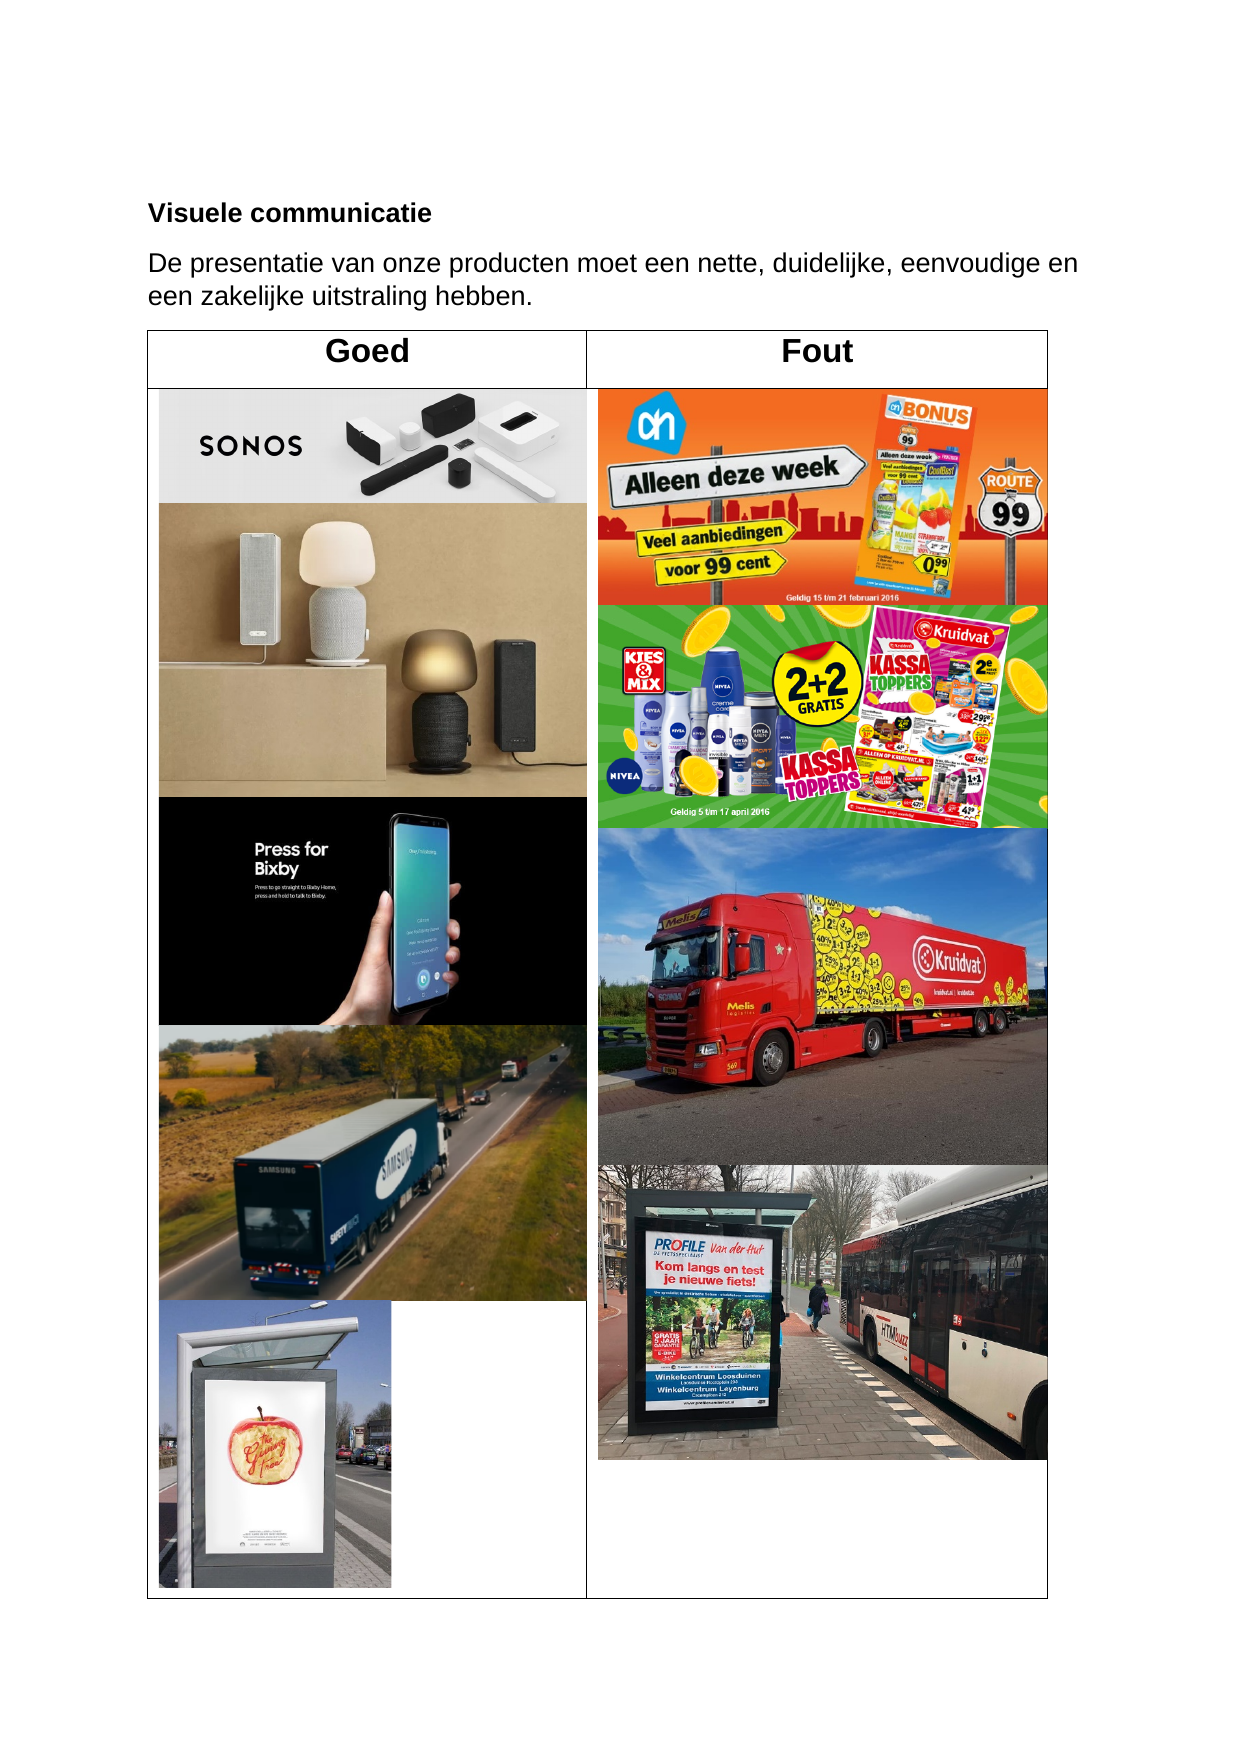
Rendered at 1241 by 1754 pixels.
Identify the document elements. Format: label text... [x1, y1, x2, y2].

table_header Goed [148, 331, 586, 388]
table_cell [587, 389, 1047, 1598]
text Visuele communicatie [148, 197, 1093, 229]
text De presentatie van onze producten moet een nette, duidelijke, eenvoudige en een zakelijke uitstraling hebben. [148, 247, 1093, 312]
table_header Fout [587, 331, 1047, 388]
table_cell [148, 389, 586, 1598]
